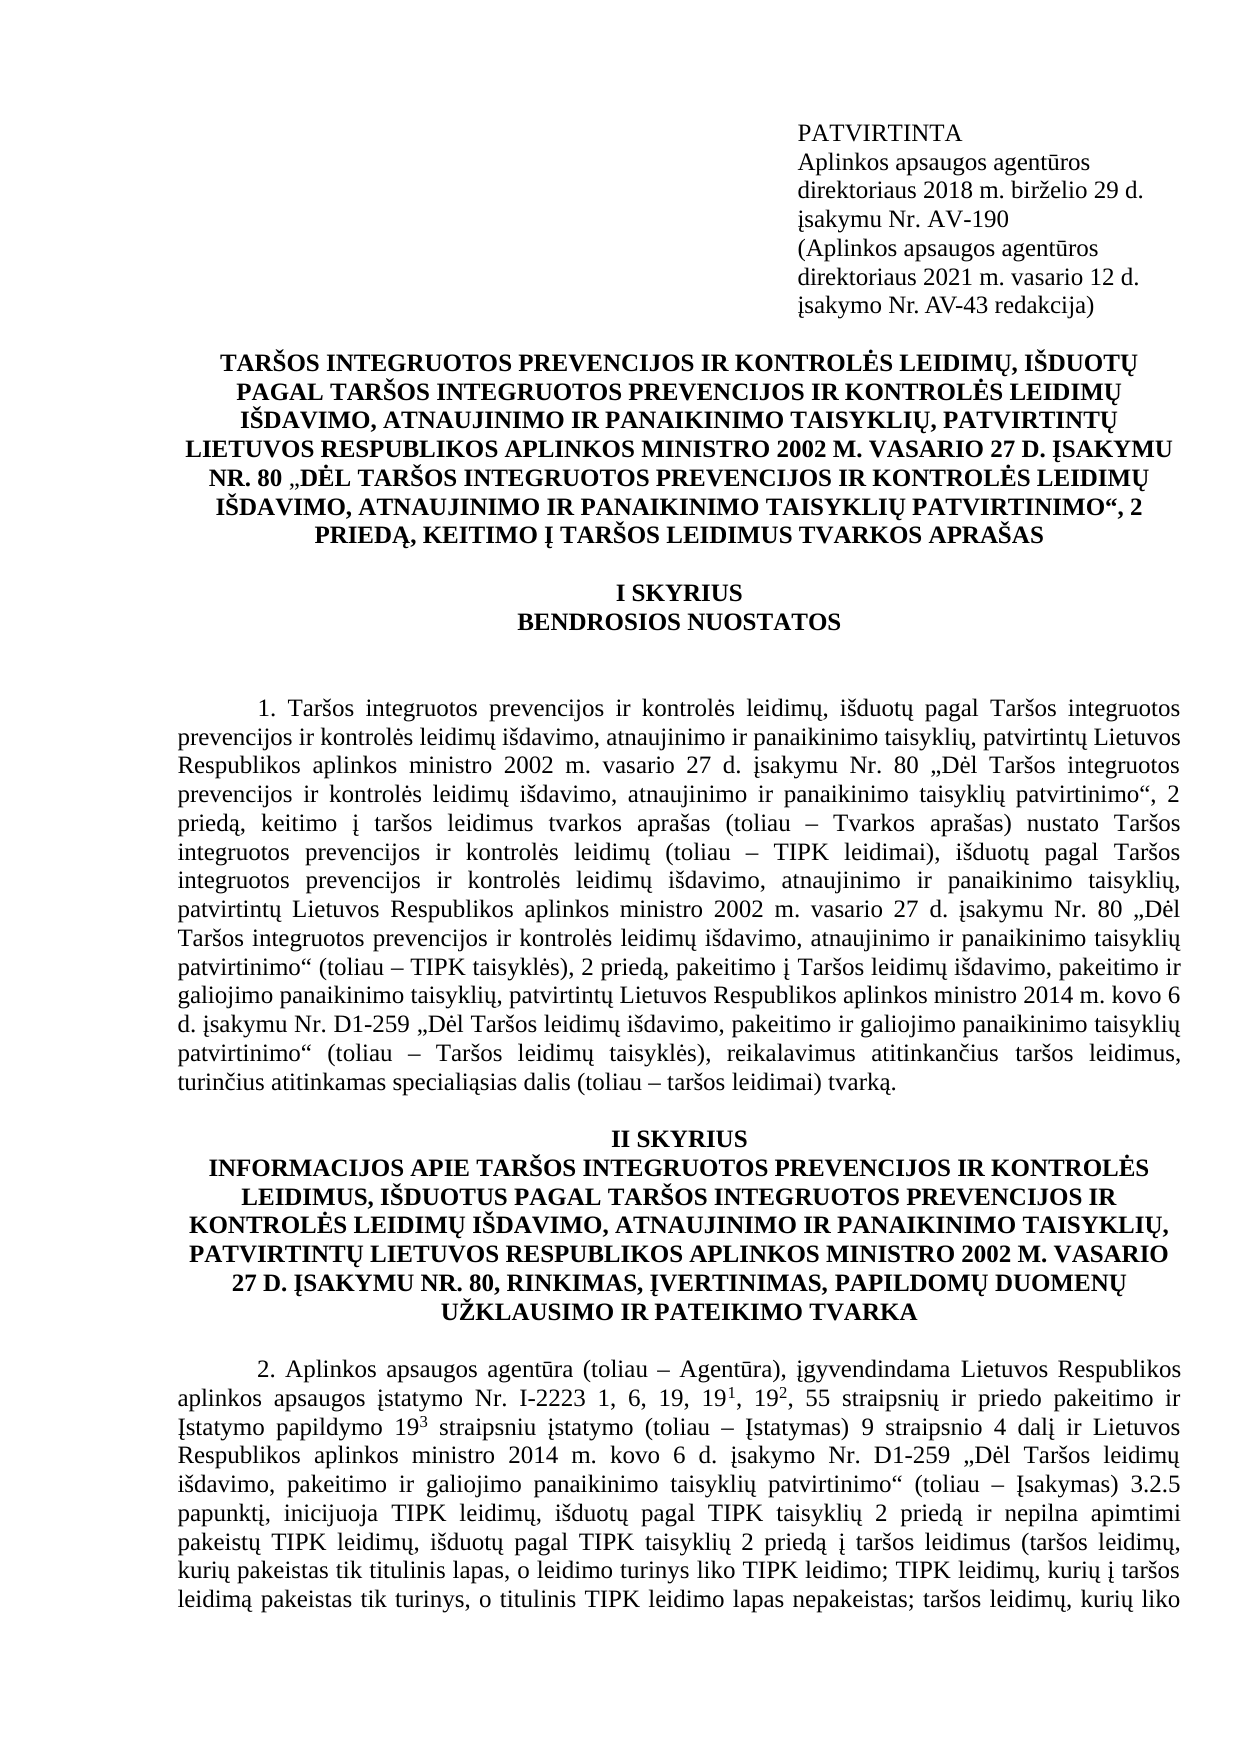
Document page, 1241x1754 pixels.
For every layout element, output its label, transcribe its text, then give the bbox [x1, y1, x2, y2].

text (Aplinkos apsaugos agentūros [797, 233, 1181, 262]
text Aplinkos apsaugos agentūros [797, 147, 1181, 176]
text INFORMACIJOS APIE TARŠOS INTEGRUOTOS PREVENCIJOS IR KONTROLĖS LEIDIMUS, IŠDUOTUS PAGAL TARŠOS INTEGRUOTOS PREVENCIJOS IR KONTROLĖS LEIDIMŲ IŠDAVIMO, ATNAUJINIMO IR PANAIKINIMO TAISYKLIŲ, PATVIRTINTŲ LIETUVOS RESPUBLIKOS APLINKOS MINISTRO 2002 M. VASARIO 27 D. ĮSAKYMU NR. 80, RINKIMAS, ĮVERTINIMAS, PAPILDOMŲ DUOMENŲ UŽKLAUSIMO IR PATEIKIMO TVARKA [177, 1153, 1181, 1326]
text 2. Aplinkos apsaugos agentūra (toliau – Agentūra), įgyvendindama Lietuvos Respublikos aplinkos apsaugos įstatymo Nr. I-2223 1, 6, 19, 191, 192, 55 straipsnių ir priedo pakeitimo ir Įstatymo papildymo 193 straipsniu įstatymo (toliau – Įstatymas) 9 straipsnio 4 dalį ir Lietuvos Respublikos aplinkos ministro 2014 m. kovo 6 d. įsakymo Nr. D1-259 „Dėl Taršos leidimų išdavimo, pakeitimo ir galiojimo panaikinimo taisyklių patvirtinimo“ (toliau – Įsakymas) 3.2.5 papunktį, inicijuoja TIPK leidimų, išduotų pagal TIPK taisyklių 2 priedą ir nepilna apimtimi pakeistų TIPK leidimų, išduotų pagal TIPK taisyklių 2 priedą į taršos leidimus (taršos leidimų, kurių pakeistas tik titulinis lapas, o leidimo turinys liko TIPK leidimo; TIPK leidimų, kurių į taršos leidimą pakeistas tik turinys, o titulinis TIPK leidimo lapas nepakeistas; taršos leidimų, kurių liko [177, 1354, 1181, 1613]
text I SKYRIUS [177, 578, 1181, 607]
text Taršos integruotos prevencijos ir kontrolės leidimų, išduotų pagal Taršos integruotos prevencijos ir kontrolės leidimų išdavimo, atnaujinimo ir panaikinimo taisyklių, patvirtintų Lietuvos Respublikos aplinkos ministro 2002 m. vasario 27 d. įsakymu Nr. 80 „DĖL TARŠOS INTEGRUOTOS PREVENCIJOS IR KONTROLĖS LEIDIMŲ IŠDAVIMO, ATNAUJINIMO IR PANAIKINIMO TAISYKLIŲ patvirtinimo“, 2 priedą, keitimo į taršos leidimus tvarkos aprašas [177, 348, 1181, 549]
text 1. Taršos integruotos prevencijos ir kontrolės leidimų, išduotų pagal Taršos integruotos prevencijos ir kontrolės leidimų išdavimo, atnaujinimo ir panaikinimo taisyklių, patvirtintų Lietuvos Respublikos aplinkos ministro 2002 m. vasario 27 d. įsakymu Nr. 80 „Dėl Taršos integruotos prevencijos ir kontrolės leidimų išdavimo, atnaujinimo ir panaikinimo taisyklių patvirtinimo“, 2 priedą, keitimo į taršos leidimus tvarkos aprašas (toliau – Tvarkos aprašas) nustato Taršos integruotos prevencijos ir kontrolės leidimų (toliau – TIPK leidimai), išduotų pagal Taršos integruotos prevencijos ir kontrolės leidimų išdavimo, atnaujinimo ir panaikinimo taisyklių, patvirtintų Lietuvos Respublikos aplinkos ministro 2002 m. vasario 27 d. įsakymu Nr. 80 „Dėl Taršos integruotos prevencijos ir kontrolės leidimų išdavimo, atnaujinimo ir panaikinimo taisyklių patvirtinimo“ (toliau – TIPK taisyklės), 2 priedą, pakeitimo į Taršos leidimų išdavimo, pakeitimo ir galiojimo panaikinimo taisyklių, patvirtintų Lietuvos Respublikos aplinkos ministro 2014 m. kovo 6 d. įsakymu Nr. D1-259 „Dėl Taršos leidimų išdavimo, pakeitimo ir galiojimo panaikinimo taisyklių patvirtinimo“ (toliau – Taršos leidimų taisyklės), reikalavimus atitinkančius taršos leidimus, turinčius atitinkamas specialiąsias dalis (toliau – taršos leidimai) tvarką. [177, 693, 1181, 1096]
text direktoriaus 2021 m. vasario 12 d. [797, 262, 1181, 291]
text PAtvirtinta [797, 118, 1181, 147]
text BENDROSIOS NUOSTATOS [177, 607, 1181, 636]
text II SKYRIUS [177, 1124, 1181, 1153]
text direktoriaus 2018 m. birželio 29 d. [797, 176, 1181, 204]
text įsakymu Nr. AV-190 [797, 204, 1181, 233]
text įsakymo Nr. AV-43 redakcija) [797, 291, 1181, 319]
